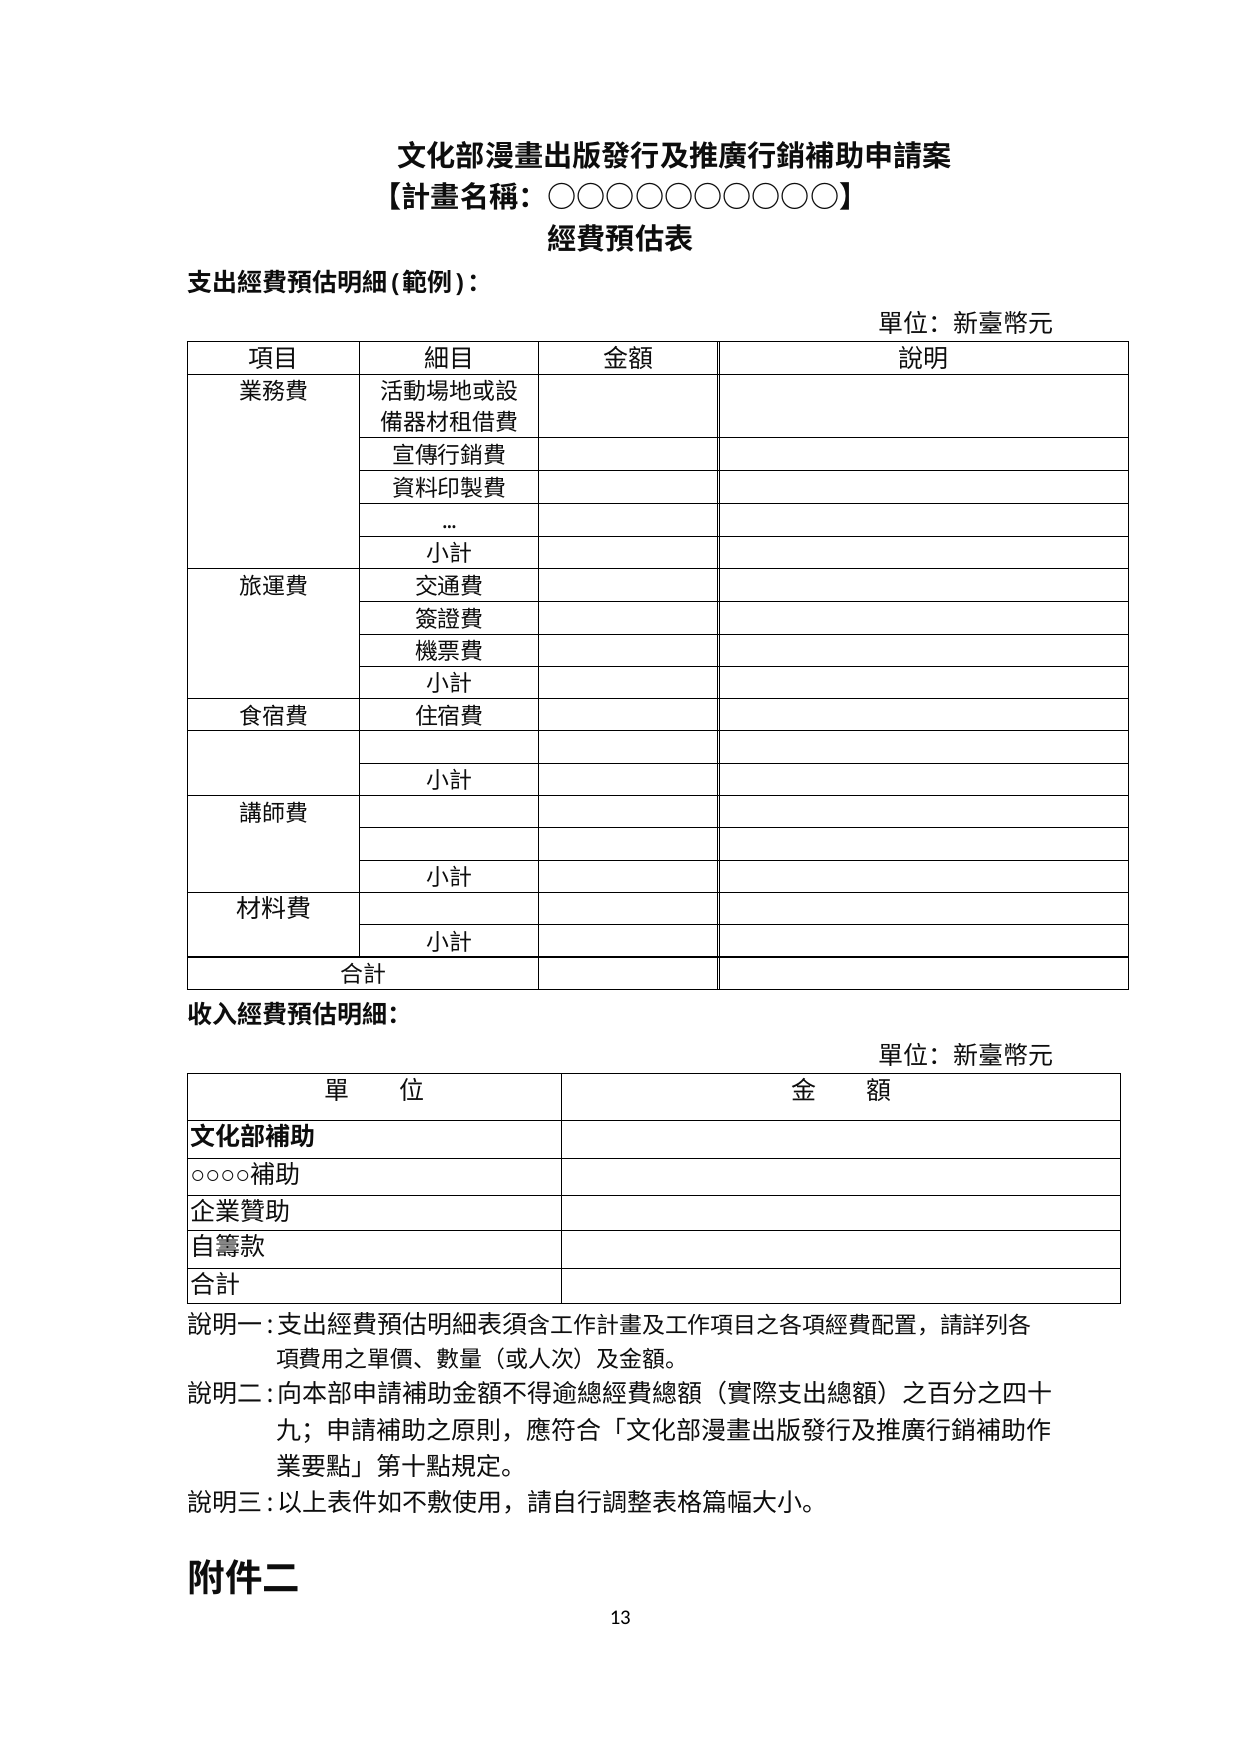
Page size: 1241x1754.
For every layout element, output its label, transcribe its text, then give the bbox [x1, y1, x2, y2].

table_cell [539, 731, 717, 763]
table_cell [720, 958, 1128, 989]
table_cell 簽證費 [360, 602, 538, 633]
text 支出經費預估明細(範例)： [187, 258, 1053, 299]
table_header 金額 [539, 342, 717, 373]
table_cell [360, 828, 538, 859]
table_cell [720, 504, 1128, 536]
table_cell 資料印製費 [360, 471, 538, 503]
table_cell [539, 635, 717, 666]
table_cell [720, 699, 1128, 730]
table_cell [360, 796, 538, 827]
table_cell [539, 602, 717, 633]
table_cell 小計 [360, 667, 538, 698]
table_cell [360, 731, 538, 763]
table_cell [720, 537, 1128, 568]
table_cell [562, 1196, 1120, 1230]
table_header 單 位 [188, 1074, 561, 1119]
table_cell [188, 731, 359, 795]
table_cell 合計 [188, 1269, 561, 1303]
table_cell 宣傳行銷費 [360, 438, 538, 470]
text 文化部漫畫出版發行及推廣行銷補助申請案 [187, 133, 1088, 174]
table_cell [539, 375, 717, 437]
table_cell 活動場地或設備器材租借費 [360, 375, 538, 437]
table_cell [539, 958, 717, 989]
table_cell [720, 925, 1128, 956]
table_cell 小計 [360, 537, 538, 568]
table_cell [539, 861, 717, 892]
table_cell [720, 471, 1128, 503]
table_cell [720, 796, 1128, 827]
table_cell [539, 893, 717, 924]
text 經費預估表 [187, 216, 1053, 258]
table_cell 交通費 [360, 569, 538, 601]
table_cell [720, 861, 1128, 892]
text 收入經費預估明細： [187, 990, 1053, 1031]
table_cell [562, 1269, 1120, 1303]
table_cell 旅運費 [188, 569, 359, 698]
table_cell 材料費 [188, 893, 359, 956]
table_cell [360, 893, 538, 924]
table_header 項目 [188, 342, 359, 373]
text 【計畫名稱：○○○○○○○○○○】 [187, 174, 1053, 216]
text 說明三:以上表件如不敷使用，請自行調整表格篇幅大小。 [187, 1483, 1053, 1519]
table_cell [539, 667, 717, 698]
table_cell [720, 828, 1128, 859]
table_cell [720, 635, 1128, 666]
table_cell [720, 893, 1128, 924]
table_cell 文化部補助 [188, 1121, 561, 1157]
table_cell 自籌款 [188, 1231, 561, 1267]
table_cell [720, 375, 1128, 437]
table_cell [720, 602, 1128, 633]
table_cell 小計 [360, 925, 538, 956]
table_header 說明 [720, 342, 1128, 373]
table_cell [539, 699, 717, 730]
table_cell [720, 764, 1128, 795]
table_cell ○○○○補助 [188, 1159, 561, 1194]
table_cell [539, 828, 717, 859]
table_cell [720, 569, 1128, 601]
table_header 金 額 [562, 1074, 1120, 1119]
table_cell [562, 1159, 1120, 1194]
table_cell [539, 471, 717, 503]
table_cell 講師費 [188, 796, 359, 892]
table_cell [720, 438, 1128, 470]
table_cell 機票費 [360, 635, 538, 666]
table_cell 住宿費 [360, 699, 538, 730]
table_cell [539, 537, 717, 568]
table_cell 合計 [188, 958, 538, 989]
table_cell 小計 [360, 764, 538, 795]
text 說明一:支出經費預估明細表須含工作計畫及工作項目之各項經費配置，請詳列各項費用之單價、數量（或人次）及金額。 [187, 1304, 1053, 1374]
table_cell [539, 438, 717, 470]
text 附件二 [187, 1548, 1053, 1602]
text 單位：新臺幣元 [187, 1031, 1053, 1073]
table_cell [539, 504, 717, 536]
table_cell [539, 796, 717, 827]
table_cell 食宿費 [188, 699, 359, 730]
table_cell 企業贊助 [188, 1196, 561, 1230]
text 單位：新臺幣元 [187, 299, 1053, 341]
table_cell [562, 1231, 1120, 1267]
table_cell [539, 569, 717, 601]
table_cell [720, 731, 1128, 763]
table_header 細目 [360, 342, 538, 373]
table_cell [539, 925, 717, 956]
text 說明二:向本部申請補助金額不得逾總經費總額（實際支出總額）之百分之四十九；申請補助之原則，應符合「文化部漫畫出版發行及推廣行銷補助作業要點」第十點規定。 [187, 1374, 1053, 1483]
table_cell … [360, 504, 538, 536]
table_cell [720, 667, 1128, 698]
table_cell 業務費 [188, 375, 359, 568]
table_cell [562, 1121, 1120, 1157]
table_cell [539, 764, 717, 795]
table_cell 小計 [360, 861, 538, 892]
